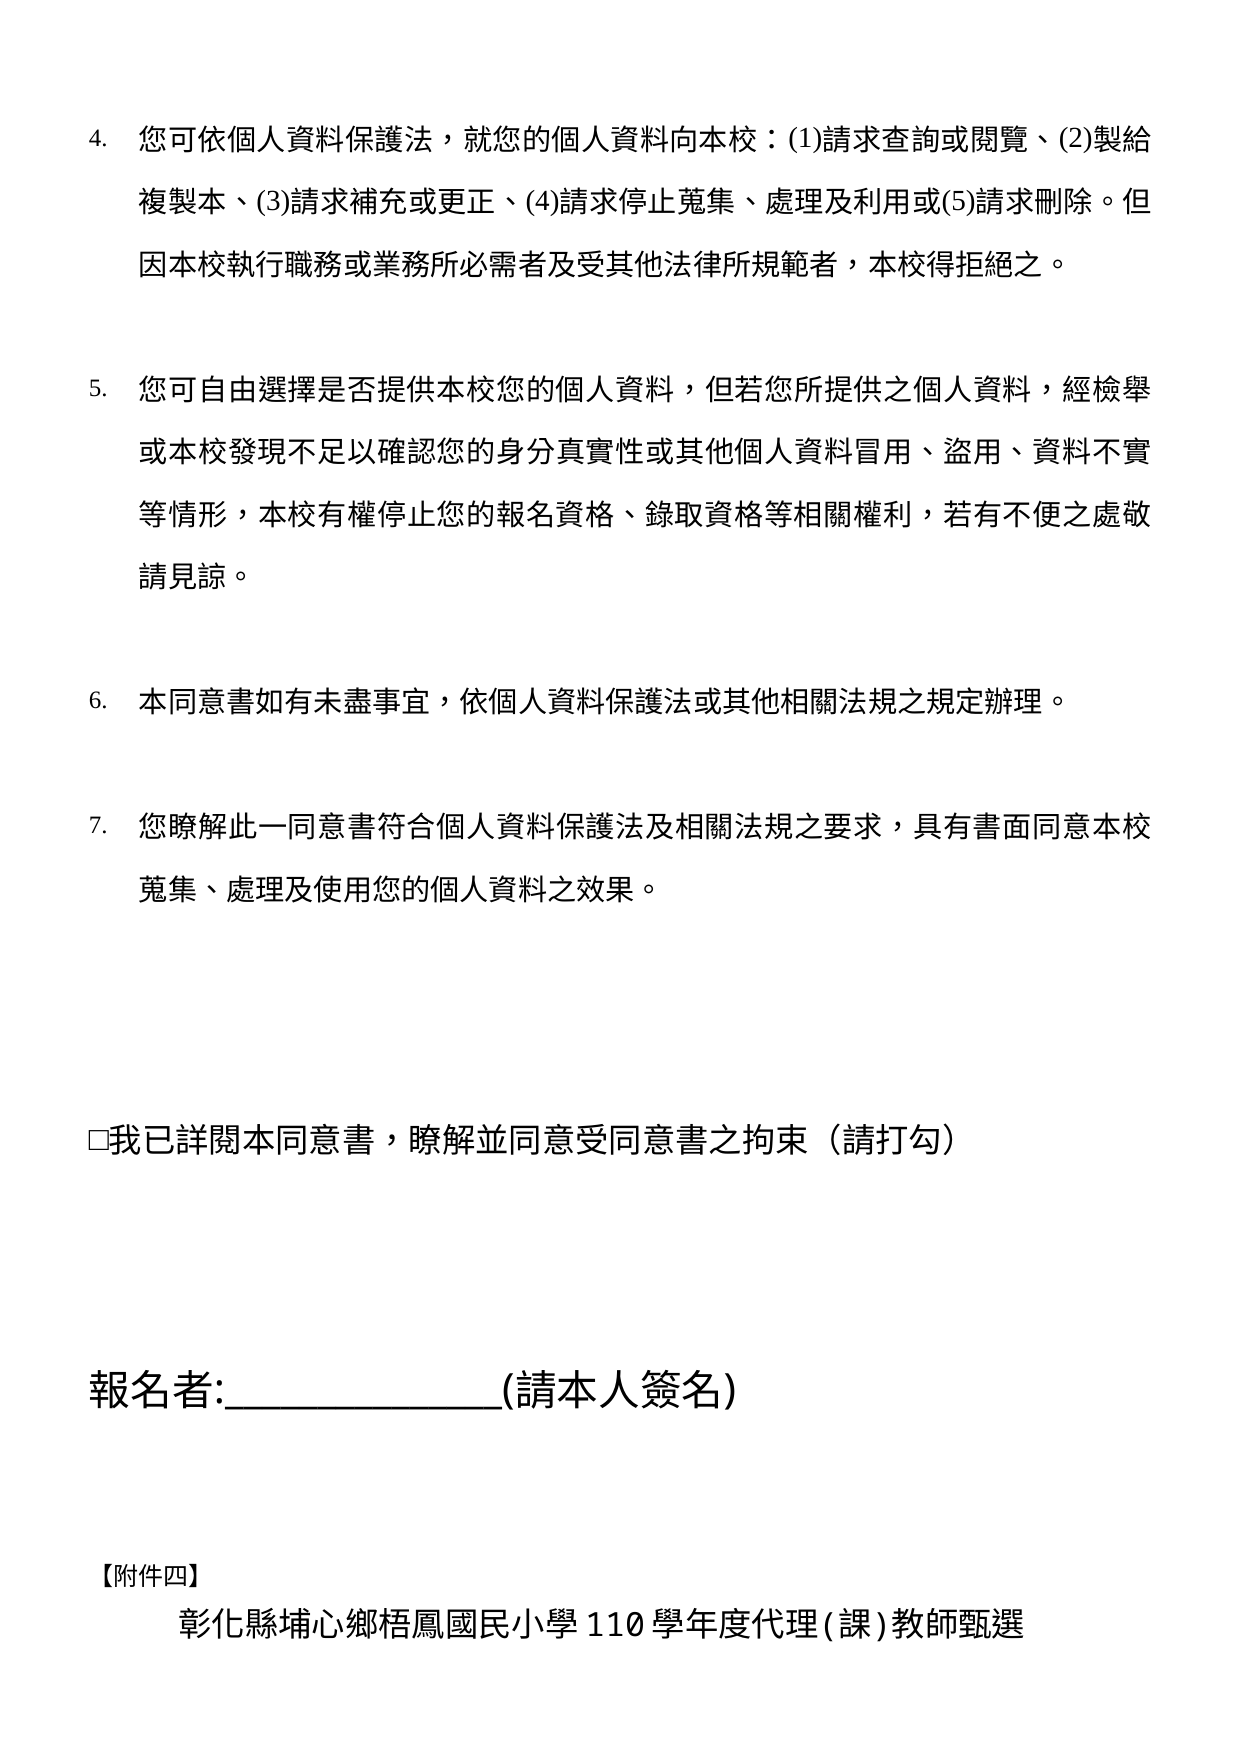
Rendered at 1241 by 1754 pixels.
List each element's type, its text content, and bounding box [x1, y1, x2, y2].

list 您瞭解此一同意書符合個人資料保護法及相關法規之要求，具有書面同意本校蒐集、處理及使用您的個人資料之效果。 [89, 783, 1152, 908]
text 【附件四】 [89, 1533, 1152, 1596]
text 彰化縣埔心鄉梧鳳國民小學110學年度代理(課)教師甄選 [51, 1603, 1152, 1645]
text 報名者:_______________(請本人簽名) [89, 1346, 1152, 1408]
list 您可依個人資料保護法，就您的個人資料向本校：(1)請求查詢或閱覽、(2)製給複製本、(3)請求補充或更正、(4)請求停止蒐集、處理及利用或(5)請求刪除。但因本校執行職務或業務所必需者及受其他法律所規範者，本校得拒絕之。 [89, 96, 1152, 283]
text □我已詳閱本同意書，瞭解並同意受同意書之拘束（請打勾） [89, 1096, 1152, 1158]
list 您可自由選擇是否提供本校您的個人資料，但若您所提供之個人資料，經檢舉或本校發現不足以確認您的身分真實性或其他個人資料冒用、盜用、資料不實等情形，本校有權停止您的報名資格、錄取資格等相關權利，若有不便之處敬請見諒。 [89, 346, 1152, 596]
list 本同意書如有未盡事宜，依個人資料保護法或其他相關法規之規定辦理。 [89, 658, 1152, 721]
